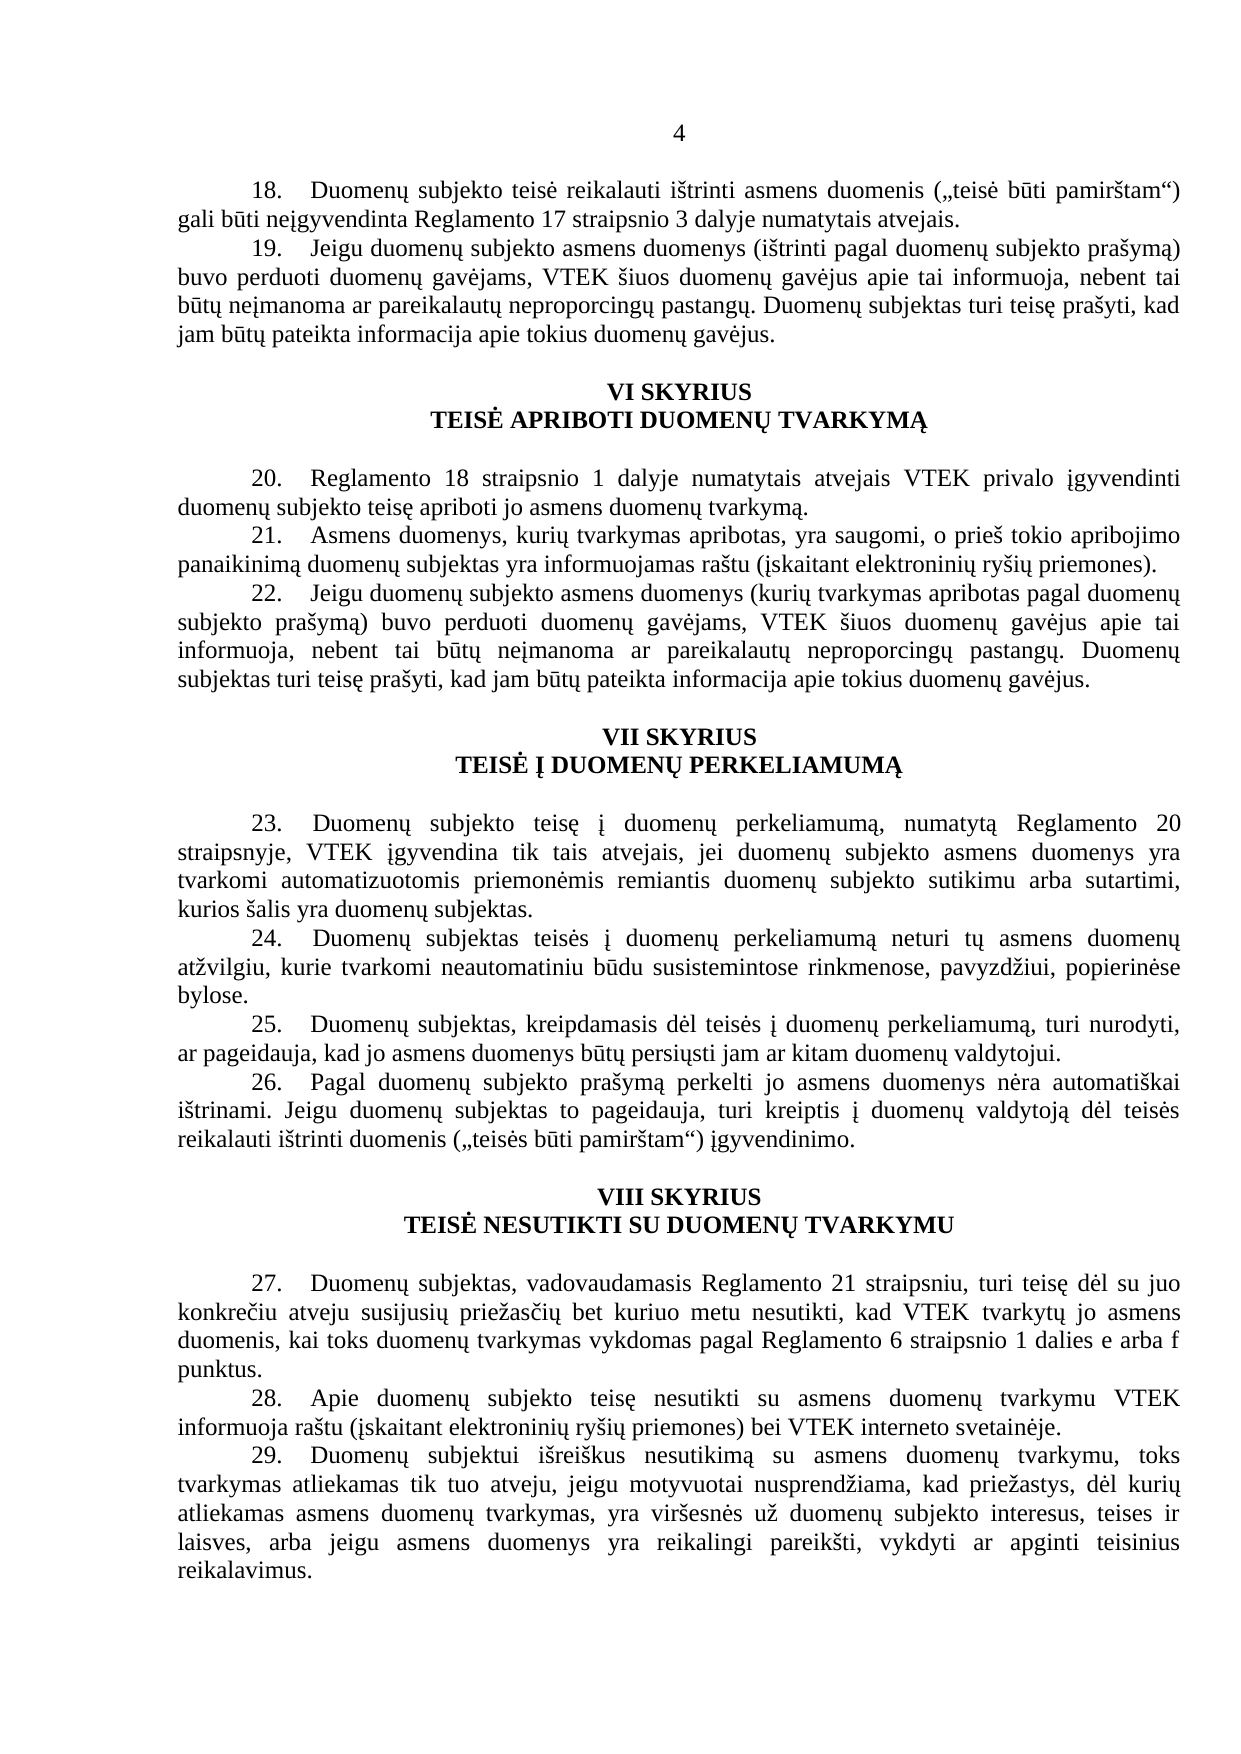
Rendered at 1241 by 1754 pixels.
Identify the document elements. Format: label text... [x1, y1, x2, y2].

text 20. Reglamento 18 straipsnio 1 dalyje numatytais atvejais VTEK privalo įgyvendinti duomenų subjekto teisę apriboti jo asmens duomenų tvarkymą. [177, 463, 1181, 521]
text TEISĖ Į DUOMENŲ PERKELIAMUMĄ [177, 751, 1181, 779]
text 27. Duomenų subjektas, vadovaudamasis Reglamento 21 straipsniu, turi teisę dėl su juo konkrečiu atveju susijusių priežasčių bet kuriuo metu nesutikti, kad VTEK tvarkytų jo asmens duomenis, kai toks duomenų tvarkymas vykdomas pagal Reglamento 6 straipsnio 1 dalies e arba f punktus. [177, 1268, 1181, 1383]
text 21. Asmens duomenys, kurių tvarkymas apribotas, yra saugomi, o prieš tokio apribojimo panaikinimą duomenų subjektas yra informuojamas raštu (įskaitant elektroninių ryšių priemones). [177, 521, 1181, 578]
text 29. Duomenų subjektui išreiškus nesutikimą su asmens duomenų tvarkymu, toks tvarkymas atliekamas tik tuo atveju, jeigu motyvuotai nusprendžiama, kad priežastys, dėl kurių atliekamas asmens duomenų tvarkymas, yra viršesnės už duomenų subjekto interesus, teises ir laisves, arba jeigu asmens duomenys yra reikalingi pareikšti, vykdyti ar apginti teisinius reikalavimus. [177, 1441, 1181, 1584]
text 24. Duomenų subjektas teisės į duomenų perkeliamumą neturi tų asmens duomenų atžvilgiu, kurie tvarkomi neautomatiniu būdu susistemintose rinkmenose, pavyzdžiui, popierinėse bylose. [177, 923, 1181, 1009]
text 19. Jeigu duomenų subjekto asmens duomenys (ištrinti pagal duomenų subjekto prašymą) buvo perduoti duomenų gavėjams, VTEK šiuos duomenų gavėjus apie tai informuoja, nebent tai būtų neįmanoma ar pareikalautų neproporcingų pastangų. Duomenų subjektas turi teisę prašyti, kad jam būtų pateikta informacija apie tokius duomenų gavėjus. [177, 233, 1181, 348]
text TEISĖ NESUTIKTI SU DUOMENŲ TVARKYMU [177, 1211, 1181, 1239]
text 28. Apie duomenų subjekto teisę nesutikti su asmens duomenų tvarkymu VTEK informuoja raštu (įskaitant elektroninių ryšių priemones) bei VTEK interneto svetainėje. [177, 1383, 1181, 1441]
text 22. Jeigu duomenų subjekto asmens duomenys (kurių tvarkymas apribotas pagal duomenų subjekto prašymą) buvo perduoti duomenų gavėjams, VTEK šiuos duomenų gavėjus apie tai informuoja, nebent tai būtų neįmanoma ar pareikalautų neproporcingų pastangų. Duomenų subjektas turi teisę prašyti, kad jam būtų pateikta informacija apie tokius duomenų gavėjus. [177, 578, 1181, 693]
text 25. Duomenų subjektas, kreipdamasis dėl teisės į duomenų perkeliamumą, turi nurodyti, ar pageidauja, kad jo asmens duomenys būtų persiųsti jam ar kitam duomenų valdytojui. [177, 1009, 1181, 1067]
text TEISĖ APRIBOTI DUOMENŲ TVARKYMĄ [177, 406, 1181, 434]
text VI SKYRIUS [177, 377, 1181, 406]
text 23. Duomenų subjekto teisę į duomenų perkeliamumą, numatytą Reglamento 20 straipsnyje, VTEK įgyvendina tik tais atvejais, jei duomenų subjekto asmens duomenys yra tvarkomi automatizuotomis priemonėmis remiantis duomenų subjekto sutikimu arba sutartimi, kurios šalis yra duomenų subjektas. [177, 808, 1181, 923]
text 26. Pagal duomenų subjekto prašymą perkelti jo asmens duomenys nėra automatiškai ištrinami. Jeigu duomenų subjektas to pageidauja, turi kreiptis į duomenų valdytoją dėl teisės reikalauti ištrinti duomenis („teisės būti pamirštam“) įgyvendinimo. [177, 1067, 1181, 1153]
text VII SKYRIUS [177, 722, 1181, 751]
text 18. Duomenų subjekto teisė reikalauti ištrinti asmens duomenis („teisė būti pamirštam“) gali būti neįgyvendinta Reglamento 17 straipsnio 3 dalyje numatytais atvejais. [177, 176, 1181, 233]
text VIII SKYRIUS [177, 1182, 1181, 1211]
